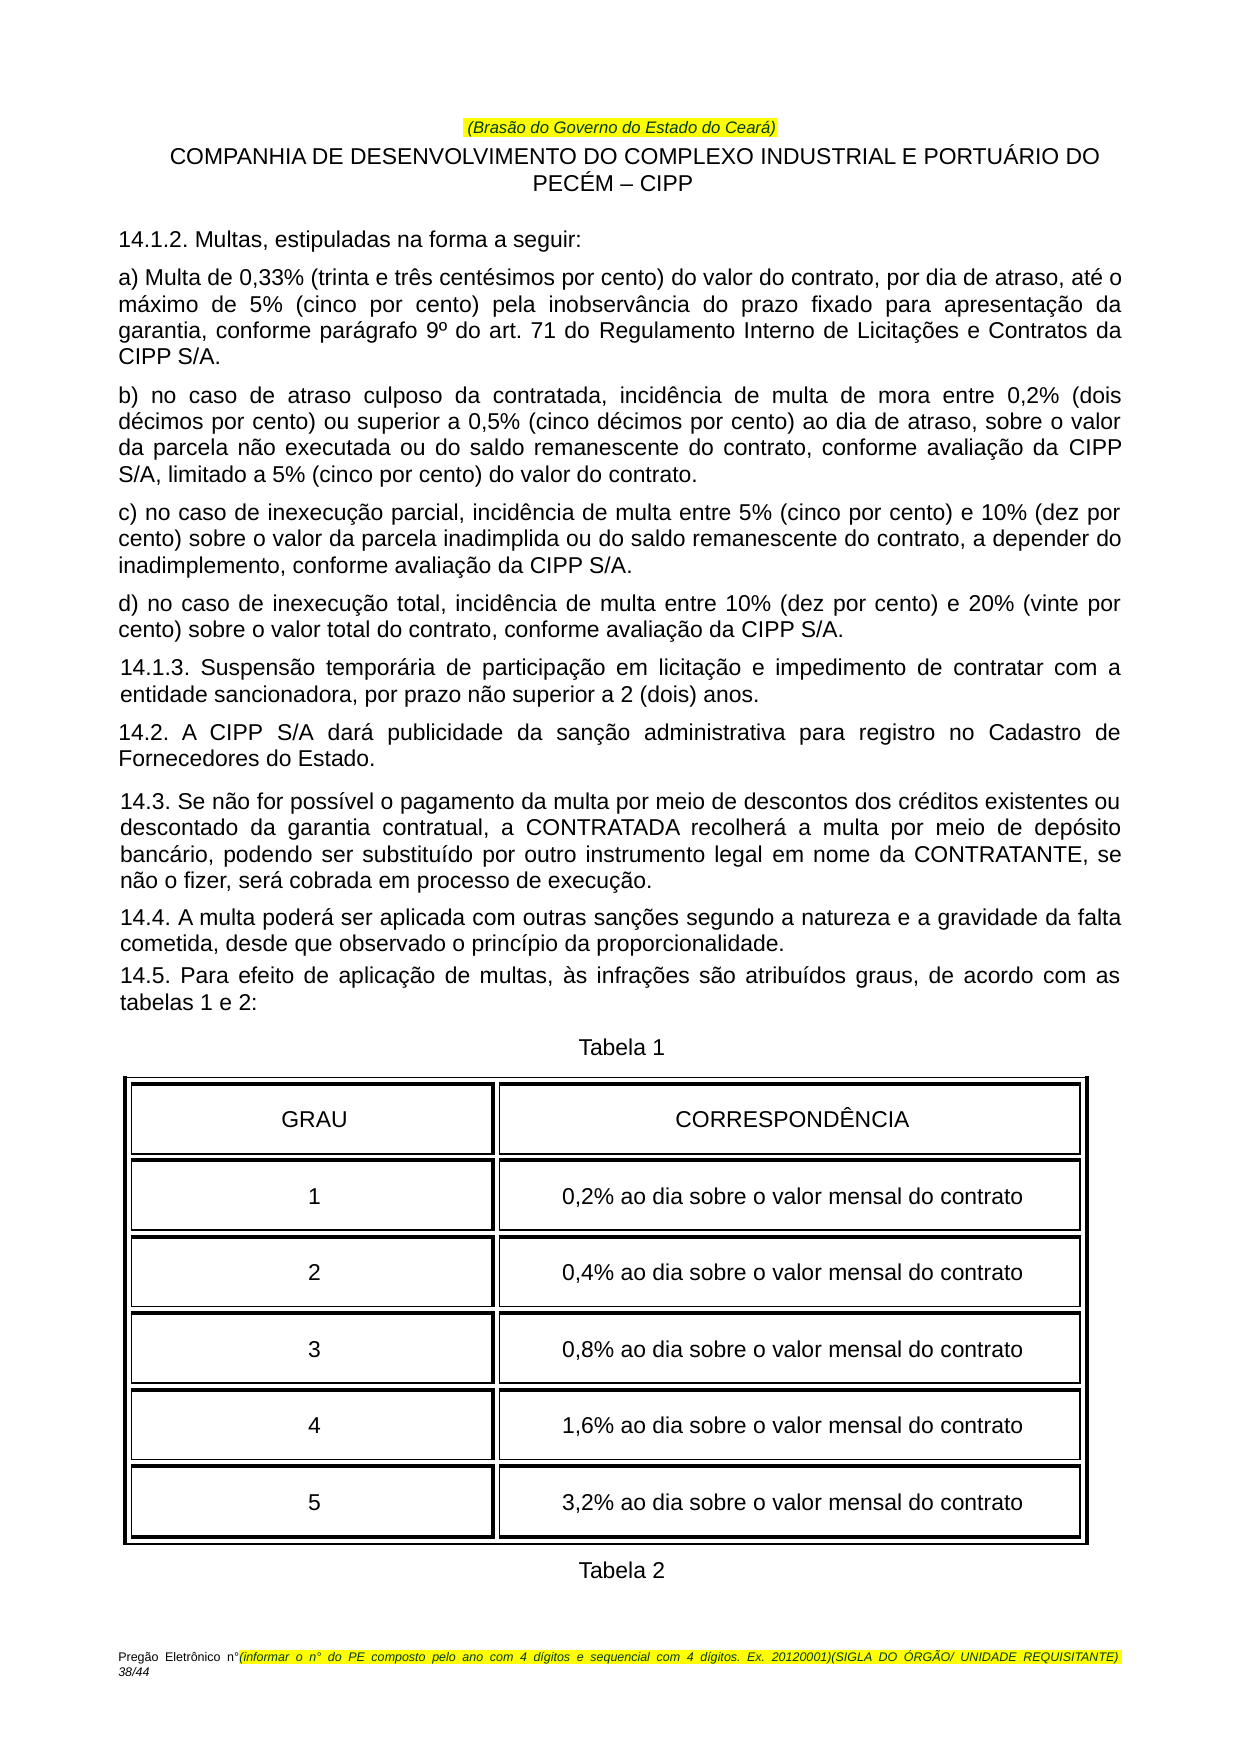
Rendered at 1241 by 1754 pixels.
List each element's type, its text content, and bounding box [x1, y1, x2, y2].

text 14.5. Para efeito de aplicação de multas, às infrações são atribuídos graus, de acordo com as tabelas 1 e 2: [120, 962, 1122, 1015]
table_cell 4 [128, 1382, 496, 1459]
table_cell 1,6% ao dia sobre o valor mensal do contrato [496, 1382, 1084, 1459]
text 14.4. A multa poderá ser aplicada com outras sanções segundo a natureza e a gravidade da falta cometida, desde que observado o princípio da proporcionalidade. [120, 904, 1122, 957]
table_cell 5 [128, 1459, 496, 1535]
table_cell 0,4% ao dia sobre o valor mensal do contrato [496, 1229, 1084, 1306]
text d) no caso de inexecução total, incidência de multa entre 10% (dez por cento) e 20% (vinte por cento) sobre o valor total do contrato, conforme avaliação da CIPP S/A. [118, 590, 1122, 642]
table_cell 0,2% ao dia sobre o valor mensal do contrato [496, 1153, 1084, 1229]
table_cell 3,2% ao dia sobre o valor mensal do contrato [496, 1459, 1084, 1535]
text a) Multa de 0,33% (trinta e três centésimos por cento) do valor do contrato, por dia de atraso, até o máximo de 5% (cinco por cento) pela inobservância do prazo fixado para apresentação da garantia, conforme parágrafo 9º do art. 71 do Regulamento Interno de Licitações e Contratos da CIPP S/A. [118, 264, 1122, 370]
text 14.1.2. Multas, estipuladas na forma a seguir: [118, 226, 1122, 252]
text Tabela 2 [118, 1557, 1125, 1583]
table_cell 1 [128, 1153, 496, 1229]
table_header GRAU [128, 1078, 496, 1153]
text b) no caso de atraso culposo da contratada, incidência de multa de mora entre 0,2% (dois décimos por cento) ou superior a 0,5% (cinco décimos por cento) ao dia de atraso, sobre o valor da parcela não executada ou do saldo remanescente do contrato, conforme avaliação da CIPP S/A, limitado a 5% (cinco por cento) do valor do contrato. [118, 382, 1122, 487]
text 14.3. Se não for possível o pagamento da multa por meio de descontos dos créditos existentes ou descontado da garantia contratual, a CONTRATADA recolherá a multa por meio de depósito bancário, podendo ser substituído por outro instrumento legal em nome da CONTRATANTE, se não o fizer, será cobrada em processo de execução. [120, 788, 1122, 893]
text 14.2. A CIPP S/A dará publicidade da sanção administrativa para registro no Cadastro de Fornecedores do Estado. [118, 719, 1122, 772]
table_header CORRESPONDÊNCIA [496, 1078, 1084, 1153]
table_cell 2 [128, 1229, 496, 1306]
text 14.1.3. Suspensão temporária de participação em licitação e impedimento de contratar com a entidade sancionadora, por prazo não superior a 2 (dois) anos. [120, 654, 1122, 707]
table_cell 3 [128, 1306, 496, 1382]
table_cell 0,8% ao dia sobre o valor mensal do contrato [496, 1306, 1084, 1382]
text c) no caso de inexecução parcial, incidência de multa entre 5% (cinco por cento) e 10% (dez por cento) sobre o valor da parcela inadimplida ou do saldo remanescente do contrato, a depender do inadimplemento, conforme avaliação da CIPP S/A. [118, 499, 1122, 578]
text Tabela 1 [118, 1034, 1125, 1060]
